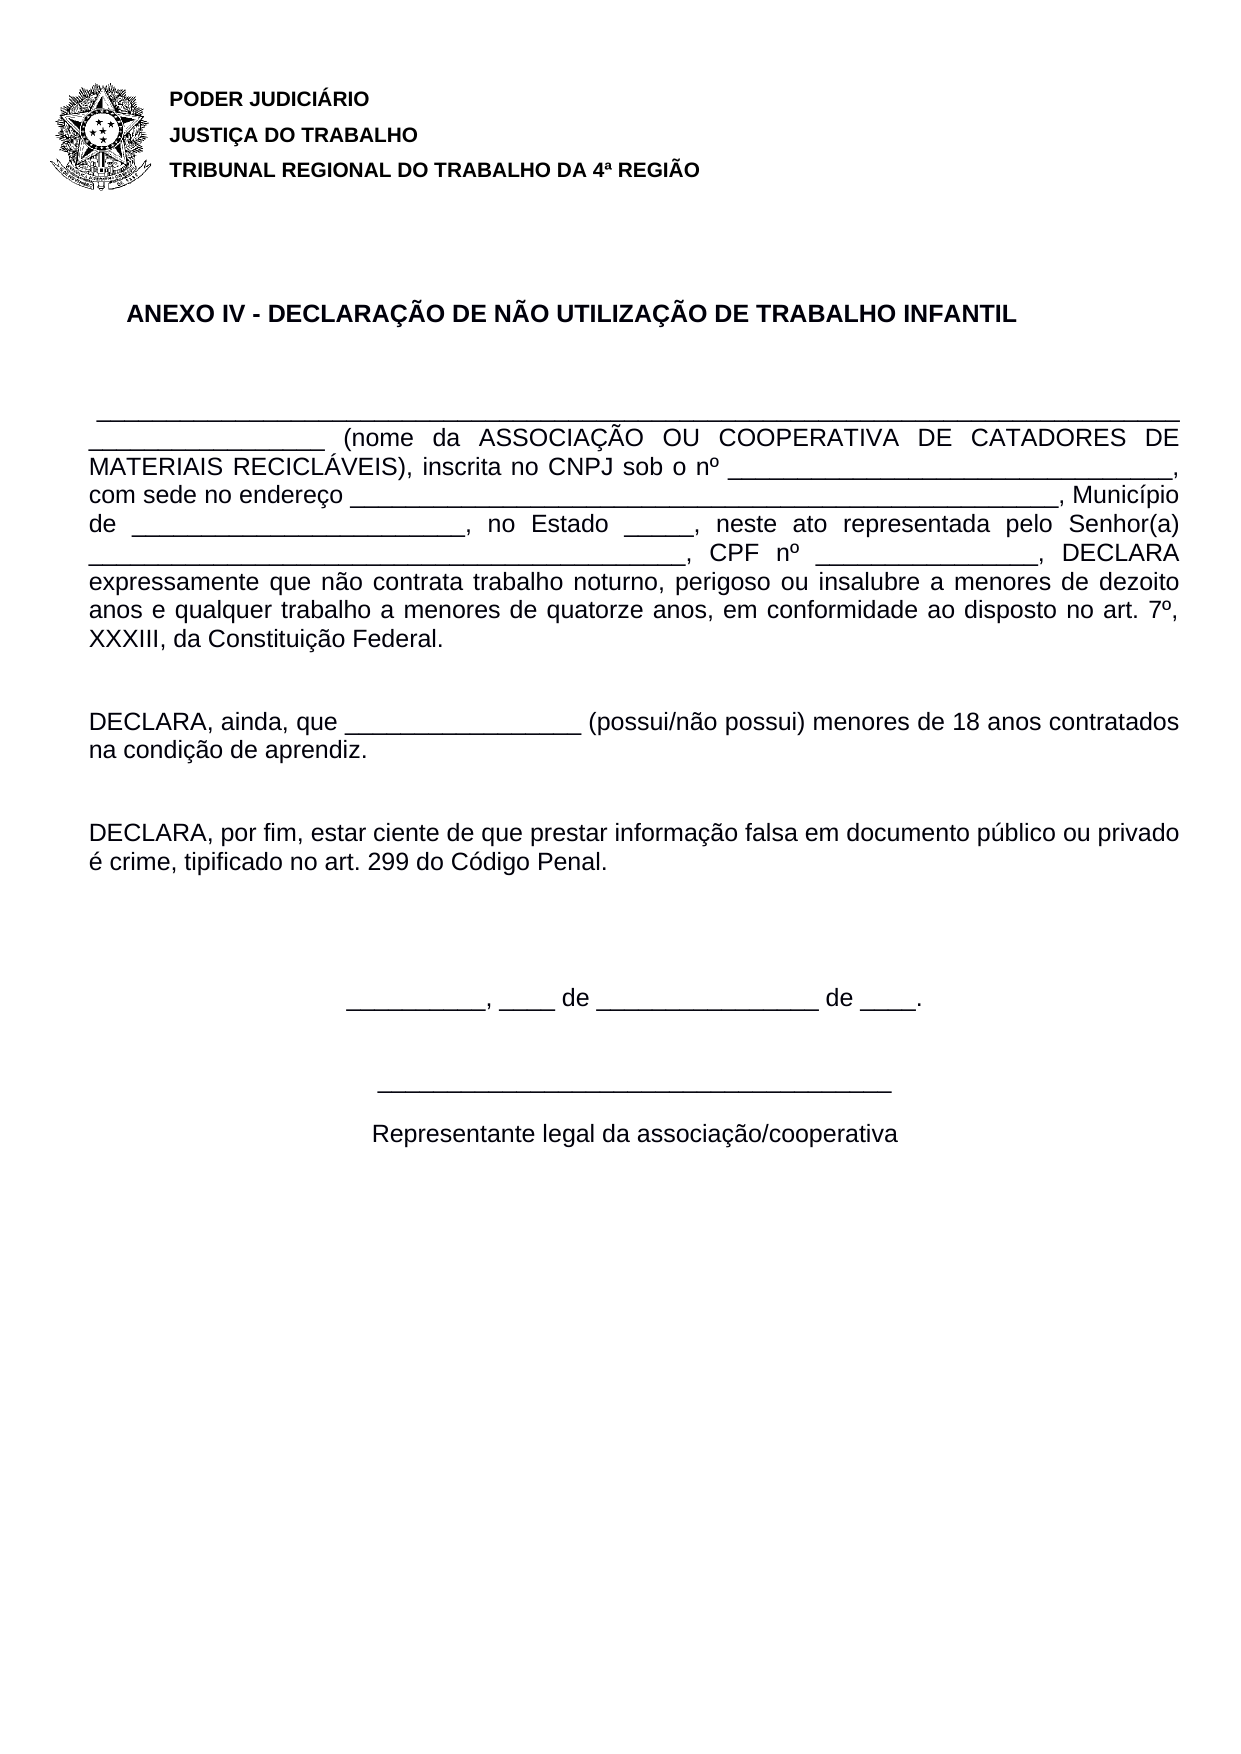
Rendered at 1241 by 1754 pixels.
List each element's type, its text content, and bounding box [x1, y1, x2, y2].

text __________, ____ de ________________ de ____. [88, 983, 1181, 1011]
text DECLARA, ainda, que _________________ (possui/não possui) menores de 18 anos contratados na condição de aprendiz. [88, 678, 1181, 764]
text _____________________________________ [88, 1036, 1181, 1094]
picture [50, 82, 152, 191]
text Representante legal da associação/cooperativa [88, 1119, 1181, 1148]
text DECLARA, por fim, estar ciente de que prestar informação falsa em documento público ou privado é crime, tipificado no art. 299 do Código Penal. [88, 789, 1181, 875]
text ANEXO IV - DECLARAÇÃO DE NÃO UTILIZAÇÃO DE TRABALHO INFANTIL [126, 299, 1181, 328]
text _______________________________________________________________________________________________ (nome da ASSOCIAÇÃO OU COOPERATIVA DE CATADORES DE MATERIAIS RECICLÁVEIS), inscrita no CNPJ sob o nº ________________________________, com sede no endereço ___________________________________________________, Município de ________________________, no Estado _____, neste ato representada pelo Senhor(a) ___________________________________________, CPF nº ________________, DECLARA expressamente que não contrata trabalho noturno, perigoso ou insalubre a menores de dezoito anos e qualquer trabalho a menores de quatorze anos, em conformidade ao disposto no art. 7º, XXXIII, da Constituição Federal. [88, 394, 1181, 653]
